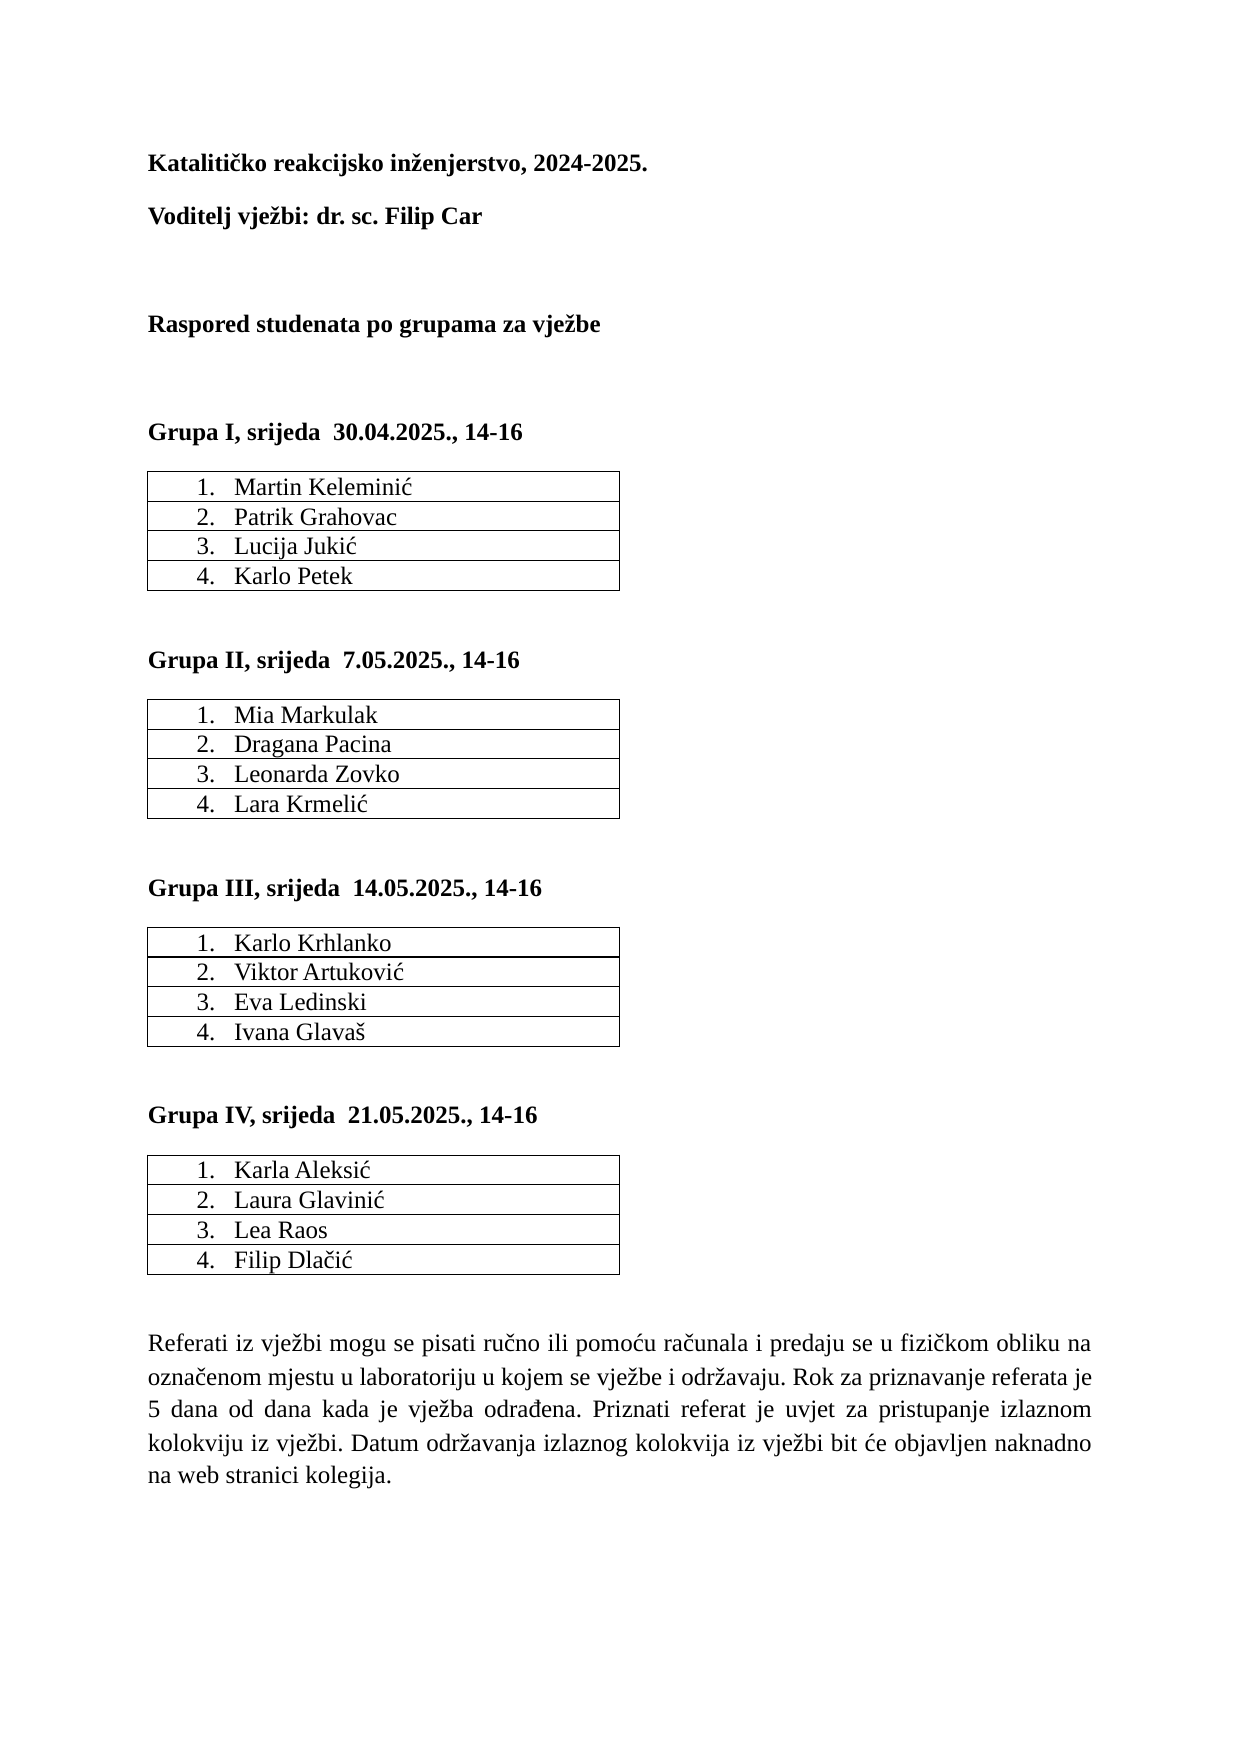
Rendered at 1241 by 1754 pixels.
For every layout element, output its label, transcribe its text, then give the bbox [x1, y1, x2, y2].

table_cell Karlo Petek [148, 561, 619, 590]
table_cell Lara Krmelić [148, 789, 619, 818]
text Grupa II, srijeda 7.05.2025., 14-16 [148, 645, 1093, 673]
table_cell Viktor Artuković [148, 958, 619, 986]
table_cell Dragana Pacina [148, 730, 619, 758]
text Grupa III, srijeda 14.05.2025., 14-16 [148, 873, 1093, 901]
text Grupa IV, srijeda 21.05.2025., 14-16 [148, 1101, 1093, 1129]
table_cell Leonarda Zovko [148, 759, 619, 788]
table_header Mia Markulak [148, 700, 619, 728]
text Katalitičko reakcijsko inženjerstvo, 2024-2025. [148, 148, 1093, 176]
table_cell Ivana Glavaš [148, 1017, 619, 1046]
text Grupa I, srijeda 30.04.2025., 14-16 [148, 417, 1093, 446]
table_header Karla Aleksić [148, 1156, 619, 1184]
table_cell Patrik Grahovac [148, 502, 619, 530]
table_cell Lucija Jukić [148, 531, 619, 560]
text Voditelj vježbi: dr. sc. Filip Car [148, 201, 1093, 230]
text Raspored studenata po grupama za vježbe [148, 309, 1093, 338]
table_cell Eva Ledinski [148, 987, 619, 1016]
table_cell Lea Raos [148, 1215, 619, 1244]
table_cell Filip Dlačić [148, 1245, 619, 1274]
table_cell Laura Glavinić [148, 1185, 619, 1214]
table_header Karlo Krhlanko [148, 928, 619, 956]
text Referati iz vježbi mogu se pisati ručno ili pomoću računala i predaju se u fizičkom obliku na označenom mjestu u laboratoriju u kojem se vježbe i održavaju. Rok za priznavanje referata je 5 dana od dana kada je vježba odrađena. Priznati referat je uvjet za pristupanje izlaznom kolokviju iz vježbi. Datum održavanja izlaznog kolokvija iz vježbi bit će objavljen naknadno na web stranici kolegija. [148, 1328, 1093, 1489]
table_header Martin Keleminić [148, 472, 619, 501]
